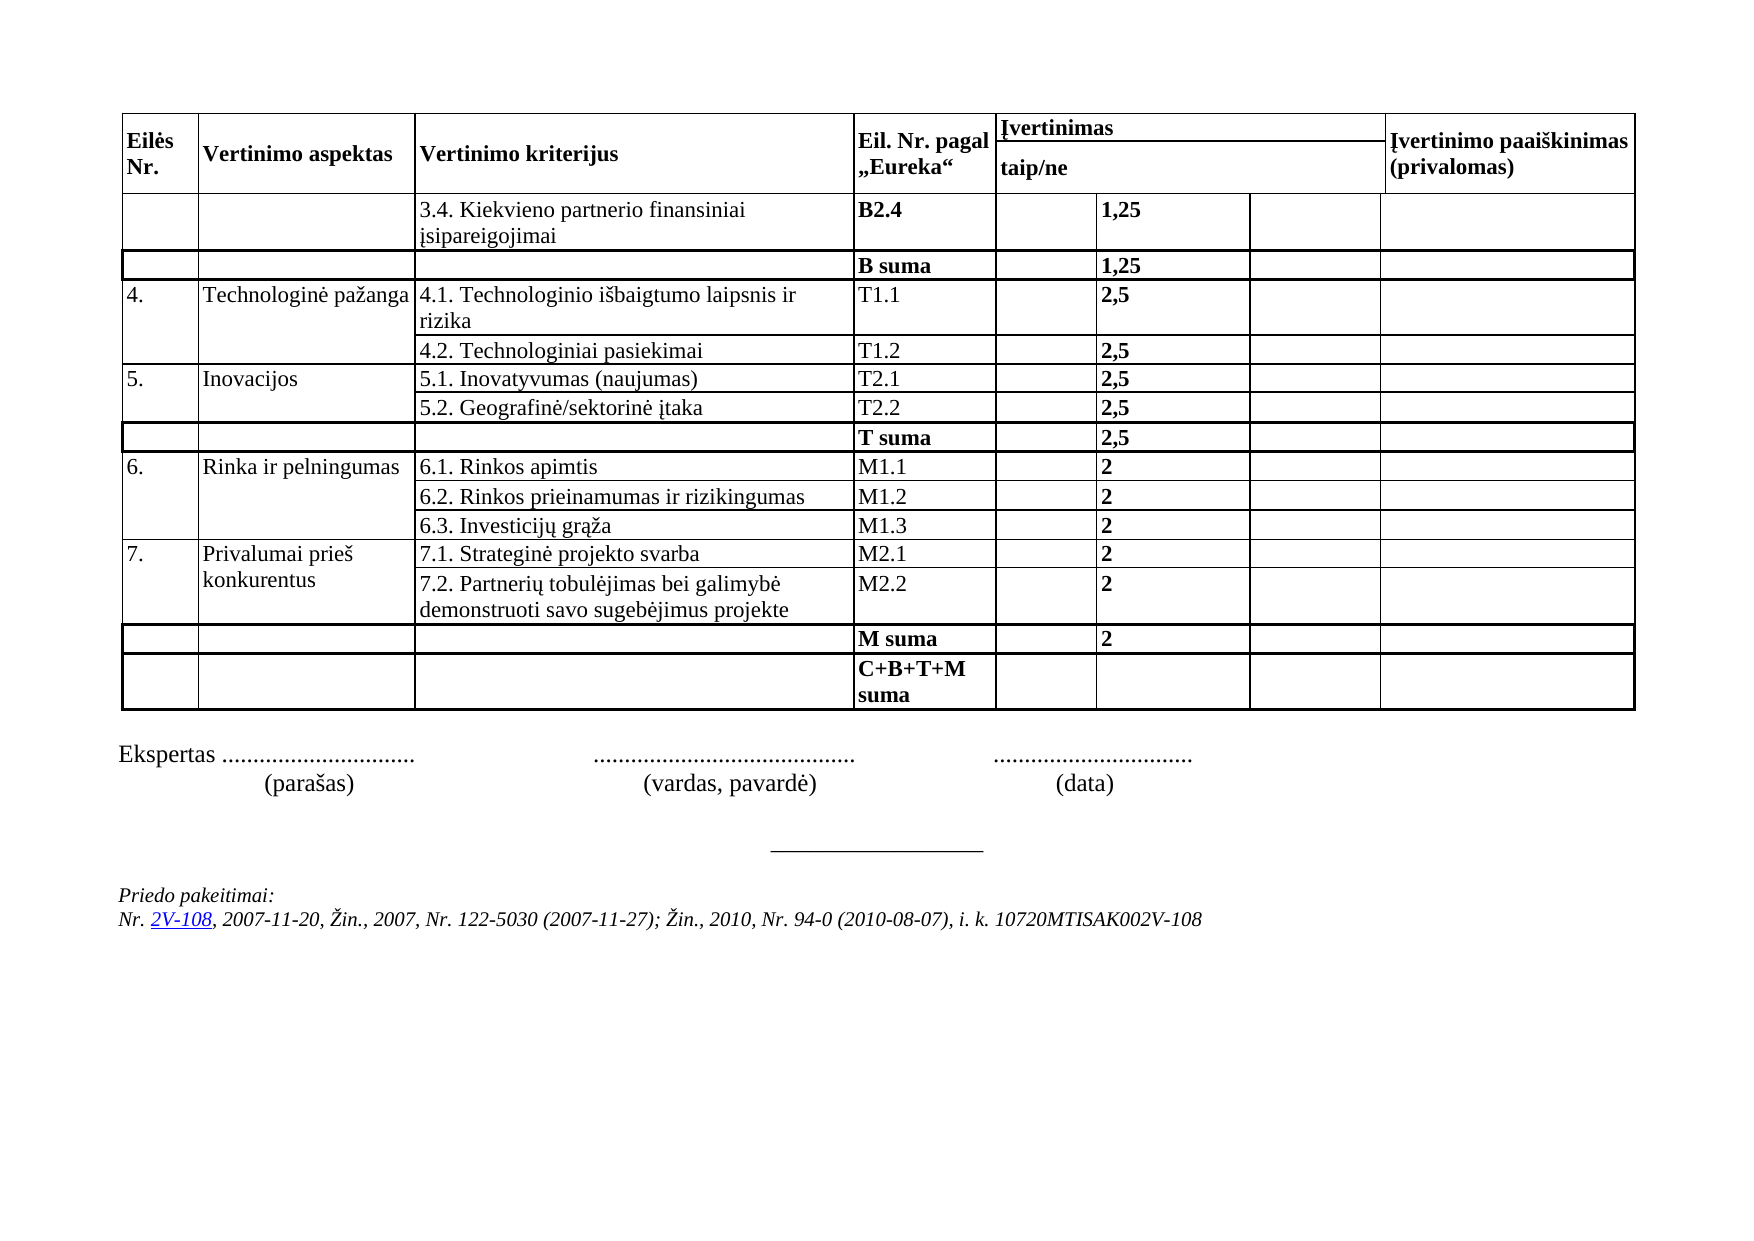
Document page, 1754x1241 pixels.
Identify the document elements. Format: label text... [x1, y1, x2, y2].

table_cell [1381, 511, 1634, 539]
table_cell 2,5 [1097, 281, 1249, 334]
table_cell 2,5 [1097, 336, 1249, 363]
table_cell 2,5 [1097, 393, 1249, 421]
table_cell [1381, 194, 1634, 248]
table_cell T2.2 [855, 393, 995, 421]
table_cell [1381, 655, 1633, 708]
text Ekspertas ............................... [118, 739, 1635, 768]
table_cell 6.3. Investicijų grąža [416, 511, 853, 539]
table_cell B2.4 [855, 194, 995, 248]
table_cell 3.4. Kiekvieno partnerio finansiniai įsipareigojimai [416, 194, 853, 248]
table_cell [1381, 281, 1634, 334]
table_cell [1251, 568, 1380, 622]
text (parašas) (vardas, pavardė) (data) [264, 768, 1635, 797]
table_cell M1.1 [855, 453, 995, 480]
table_cell [997, 626, 1096, 652]
table_header Įvertinimas [997, 114, 1385, 140]
text Nr. 2V-108, 2007-11-20, Žin., 2007, Nr. 122-5030 (2007-11-27); Žin., 2010, Nr. 94-0 (2010-08-07), i. k. 10720MTISAK002V-108 [118, 907, 1635, 931]
table_cell [123, 194, 198, 248]
table_cell 2 [1097, 540, 1249, 567]
table_cell [199, 655, 414, 708]
table_cell [1251, 281, 1380, 334]
table_cell 5.1. Inovatyvumas (naujumas) [416, 365, 853, 391]
table_cell [997, 655, 1096, 708]
table_cell [1251, 194, 1380, 248]
table_cell [1381, 568, 1634, 622]
table_cell [1251, 540, 1380, 567]
table_cell [1381, 336, 1634, 363]
table_cell 7.1. Strateginė projekto svarba [416, 540, 853, 567]
table_cell M1.3 [855, 511, 995, 539]
table_cell [1381, 252, 1633, 278]
table_cell 2 [1097, 511, 1249, 539]
table_cell [199, 252, 414, 278]
table_cell [997, 393, 1096, 421]
table_cell T1.1 [855, 281, 995, 334]
text _________________ [118, 826, 1635, 854]
table_cell [1251, 481, 1380, 509]
table_cell T1.2 [855, 336, 995, 363]
table_cell 1,25 [1097, 252, 1249, 278]
table_cell [124, 655, 198, 708]
table_cell [1251, 511, 1380, 539]
table_cell [997, 511, 1096, 539]
table_header Vertinimo kriterijus [416, 114, 853, 193]
table_cell M1.2 [855, 481, 995, 509]
table_cell [124, 626, 198, 652]
table_cell [997, 281, 1096, 334]
table_cell M2.2 [855, 568, 995, 622]
table_cell T2.1 [855, 365, 995, 391]
table_cell 2,5 [1097, 365, 1249, 391]
table_cell [997, 194, 1096, 248]
table_cell [1251, 252, 1380, 278]
table_cell [997, 568, 1096, 622]
table_cell [199, 424, 414, 450]
table_cell [416, 252, 853, 278]
table_cell [124, 252, 198, 278]
table_cell B suma [855, 252, 995, 278]
table_header Įvertinimo paaiškinimas (privalomas) [1386, 114, 1634, 193]
table_cell [1381, 540, 1634, 567]
table_cell [1251, 453, 1380, 480]
table_cell [1251, 365, 1380, 391]
table_cell [199, 194, 414, 248]
table_cell 6.1. Rinkos apimtis [416, 453, 853, 480]
table_cell 5.2. Geografinė/sektorinė įtaka [416, 393, 853, 421]
table_cell 4.2. Technologiniai pasiekimai [416, 336, 853, 363]
table_cell [1251, 626, 1380, 652]
table_cell 6. [123, 453, 198, 539]
table_cell 7.2. Partnerių tobulėjimas bei galimybė demonstruoti savo sugebėjimus projekte [416, 568, 853, 622]
table_cell [1381, 453, 1634, 480]
table_cell [1381, 626, 1633, 652]
table_cell [997, 481, 1096, 509]
table_cell 7. [123, 540, 198, 622]
table_cell [997, 336, 1096, 363]
table_cell [997, 453, 1096, 480]
table_cell [997, 540, 1096, 567]
table_cell 4. [123, 281, 198, 363]
table_cell [1381, 424, 1633, 450]
table_cell T suma [855, 424, 995, 450]
table_header Eil. Nr. pagal „Eureka“ [855, 114, 995, 193]
table_cell 5. [123, 365, 198, 421]
table_cell [1251, 336, 1380, 363]
table_cell [1251, 655, 1380, 708]
table_cell 4.1. Technologinio išbaigtumo laipsnis ir rizika [416, 281, 853, 334]
table_cell 2 [1097, 453, 1249, 480]
table_cell [997, 252, 1096, 278]
table_cell 2,5 [1097, 424, 1249, 450]
table_cell M suma [855, 626, 995, 652]
table_cell [997, 424, 1096, 450]
table_cell 6.2. Rinkos prieinamumas ir rizikingumas [416, 481, 853, 509]
table_cell [1381, 365, 1634, 391]
table_cell Inovacijos [199, 365, 414, 421]
table_cell [416, 655, 853, 708]
table_cell [1097, 655, 1249, 708]
table_cell 2 [1097, 481, 1249, 509]
table_cell [1381, 393, 1634, 421]
table_cell [1251, 424, 1380, 450]
table_cell Rinka ir pelningumas [199, 453, 414, 539]
table_cell 2 [1097, 568, 1249, 622]
table_cell taip/ne [997, 142, 1385, 193]
text Priedo pakeitimai: [118, 883, 1635, 907]
table_cell 1,25 [1097, 194, 1249, 248]
table_cell M2.1 [855, 540, 995, 567]
table_cell Technologinė pažanga [199, 281, 414, 363]
table_header Vertinimo aspektas [199, 114, 414, 193]
table_cell Privalumai prieš konkurentus [199, 540, 414, 622]
table_cell [1381, 481, 1634, 509]
table_cell [199, 626, 414, 652]
table_cell C+B+T+M suma [855, 655, 995, 708]
table_cell 2 [1097, 626, 1249, 652]
table_cell [416, 424, 853, 450]
table_cell [416, 626, 853, 652]
table_cell [997, 365, 1096, 391]
table_cell [1251, 393, 1380, 421]
table_cell [124, 424, 198, 450]
table_header Eilės Nr. [123, 114, 198, 193]
